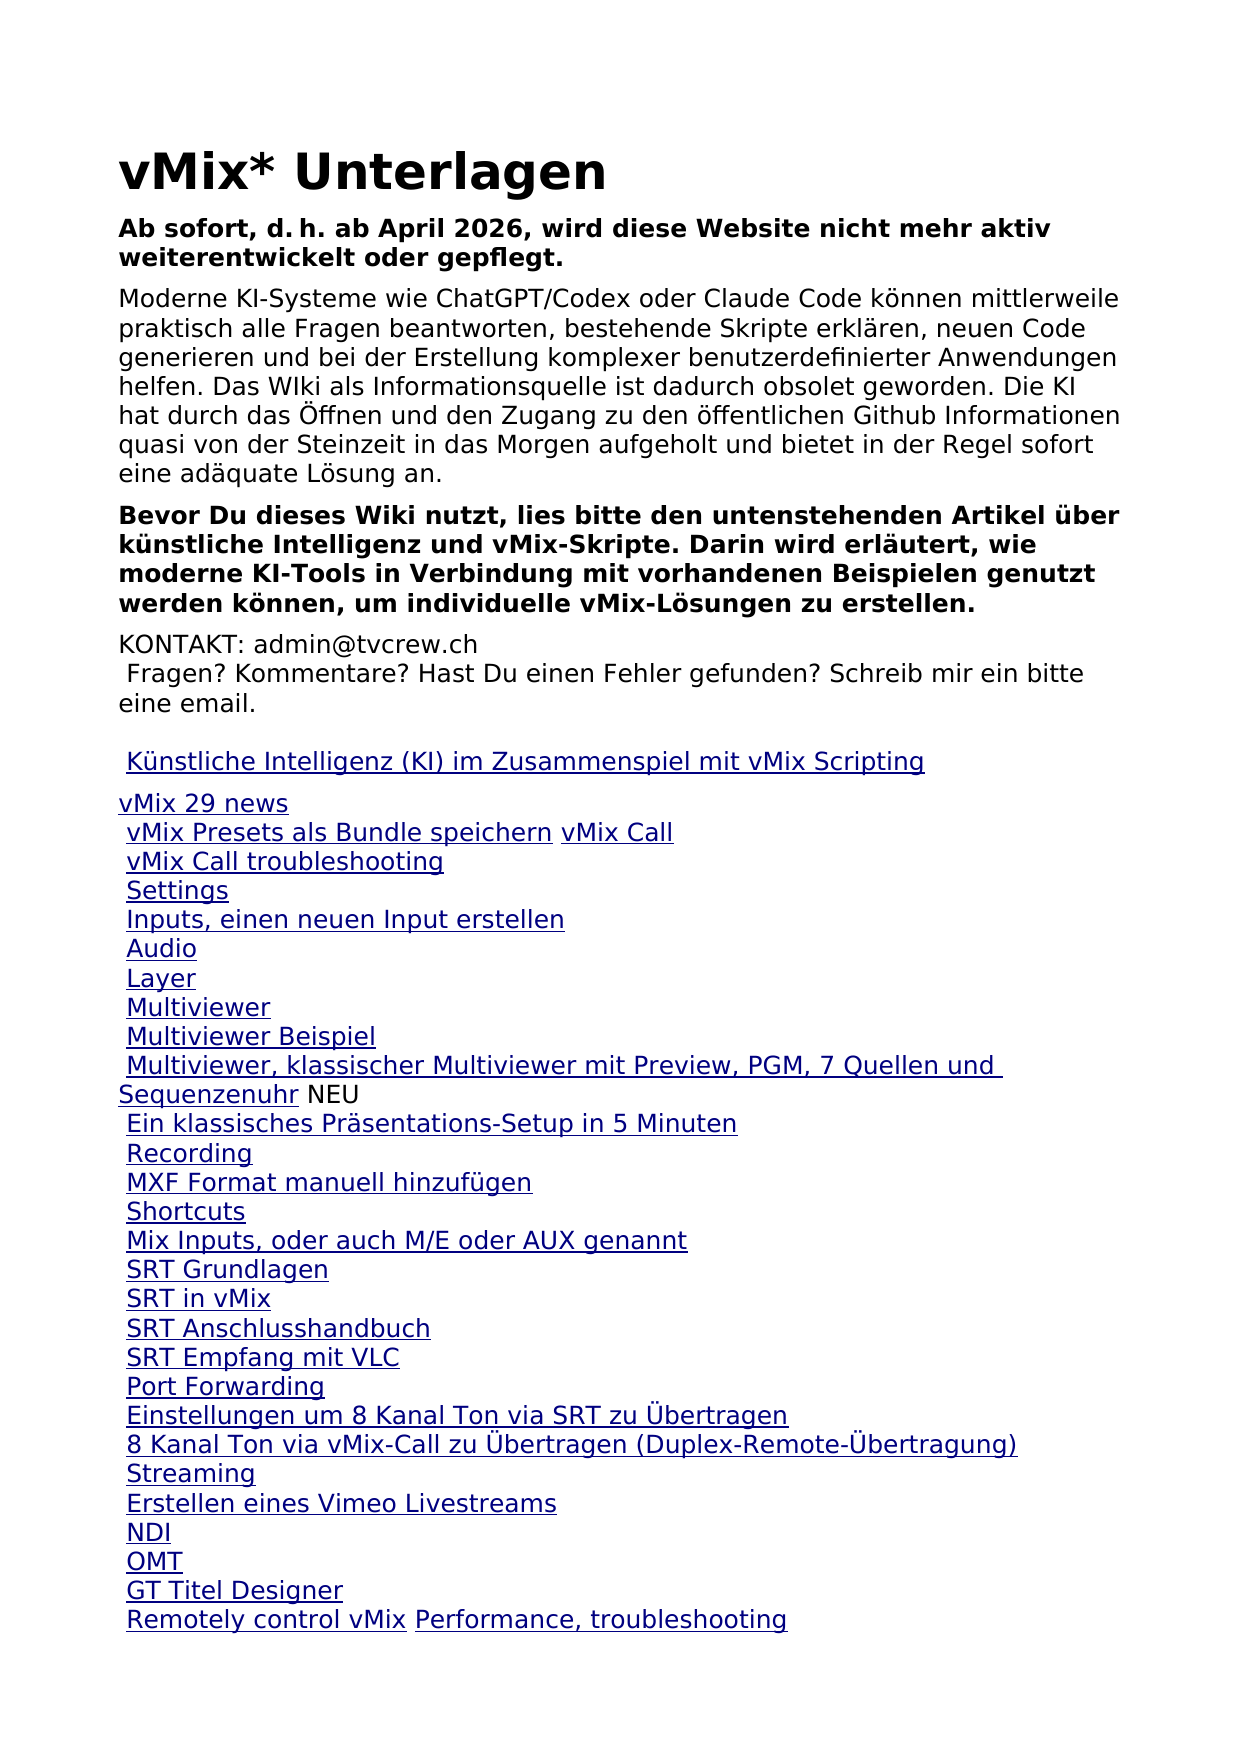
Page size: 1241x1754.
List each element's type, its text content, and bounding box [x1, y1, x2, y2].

text vMix 29 news vMix Presets als Bundle speichern vMix Call vMix Call troubleshooting Settings Inputs, einen neuen Input erstellen Audio Layer Multiviewer Multiviewer Beispiel Multiviewer, klassischer Multiviewer mit Preview, PGM, 7 Quellen und Sequenzenuhr NEU Ein klassisches Präsentations-Setup in 5 Minuten Recording MXF Format manuell hinzufügen Shortcuts Mix Inputs, oder auch M/E oder AUX genannt SRT Grundlagen SRT in vMix SRT Anschlusshandbuch SRT Empfang mit VLC Port Forwarding Einstellungen um 8 Kanal Ton via SRT zu Übertragen 8 Kanal Ton via vMix-Call zu Übertragen (Duplex-Remote-Übertragung) Streaming Erstellen eines Vimeo Livestreams NDI OMT GT Titel Designer Remotely control vMix Performance, troubleshooting [118, 789, 1122, 1635]
text Bevor Du dieses Wiki nutzt, lies bitte den untenstehenden Artikel über künstliche Intelligenz und vMix-Skripte. Darin wird erläutert, wie moderne KI-Tools in Verbindung mit vorhandenen Beispielen genutzt werden können, um individuelle vMix-Lösungen zu erstellen. [118, 501, 1122, 618]
text Moderne KI-Systeme wie ChatGPT/Codex oder Claude Code können mittlerweile praktisch alle Fragen beantworten, bestehende Skripte erklären, neuen Code generieren und bei der Erstellung komplexer benutzerdefinierter Anwendungen helfen. Das WIki als Informationsquelle ist dadurch obsolet geworden. Die KI hat durch das Öffnen und den Zugang zu den öffentlichen Github Informationen quasi von der Steinzeit in das Morgen aufgeholt und bietet in der Regel sofort eine adäquate Lösung an. [118, 285, 1122, 489]
text KONTAKT: admin@tvcrew.ch Fragen? Kommentare? Hast Du einen Fehler gefunden? Schreib mir ein bitte eine email. Künstliche Intelligenz (KI) im Zusammenspiel mit vMix Scripting [118, 631, 1122, 776]
text Ab sofort, d. h. ab April 2026, wird diese Website nicht mehr aktiv weiterentwickelt oder gepflegt. [118, 214, 1122, 272]
subtitle vMix* Unterlagen [118, 143, 1122, 201]
